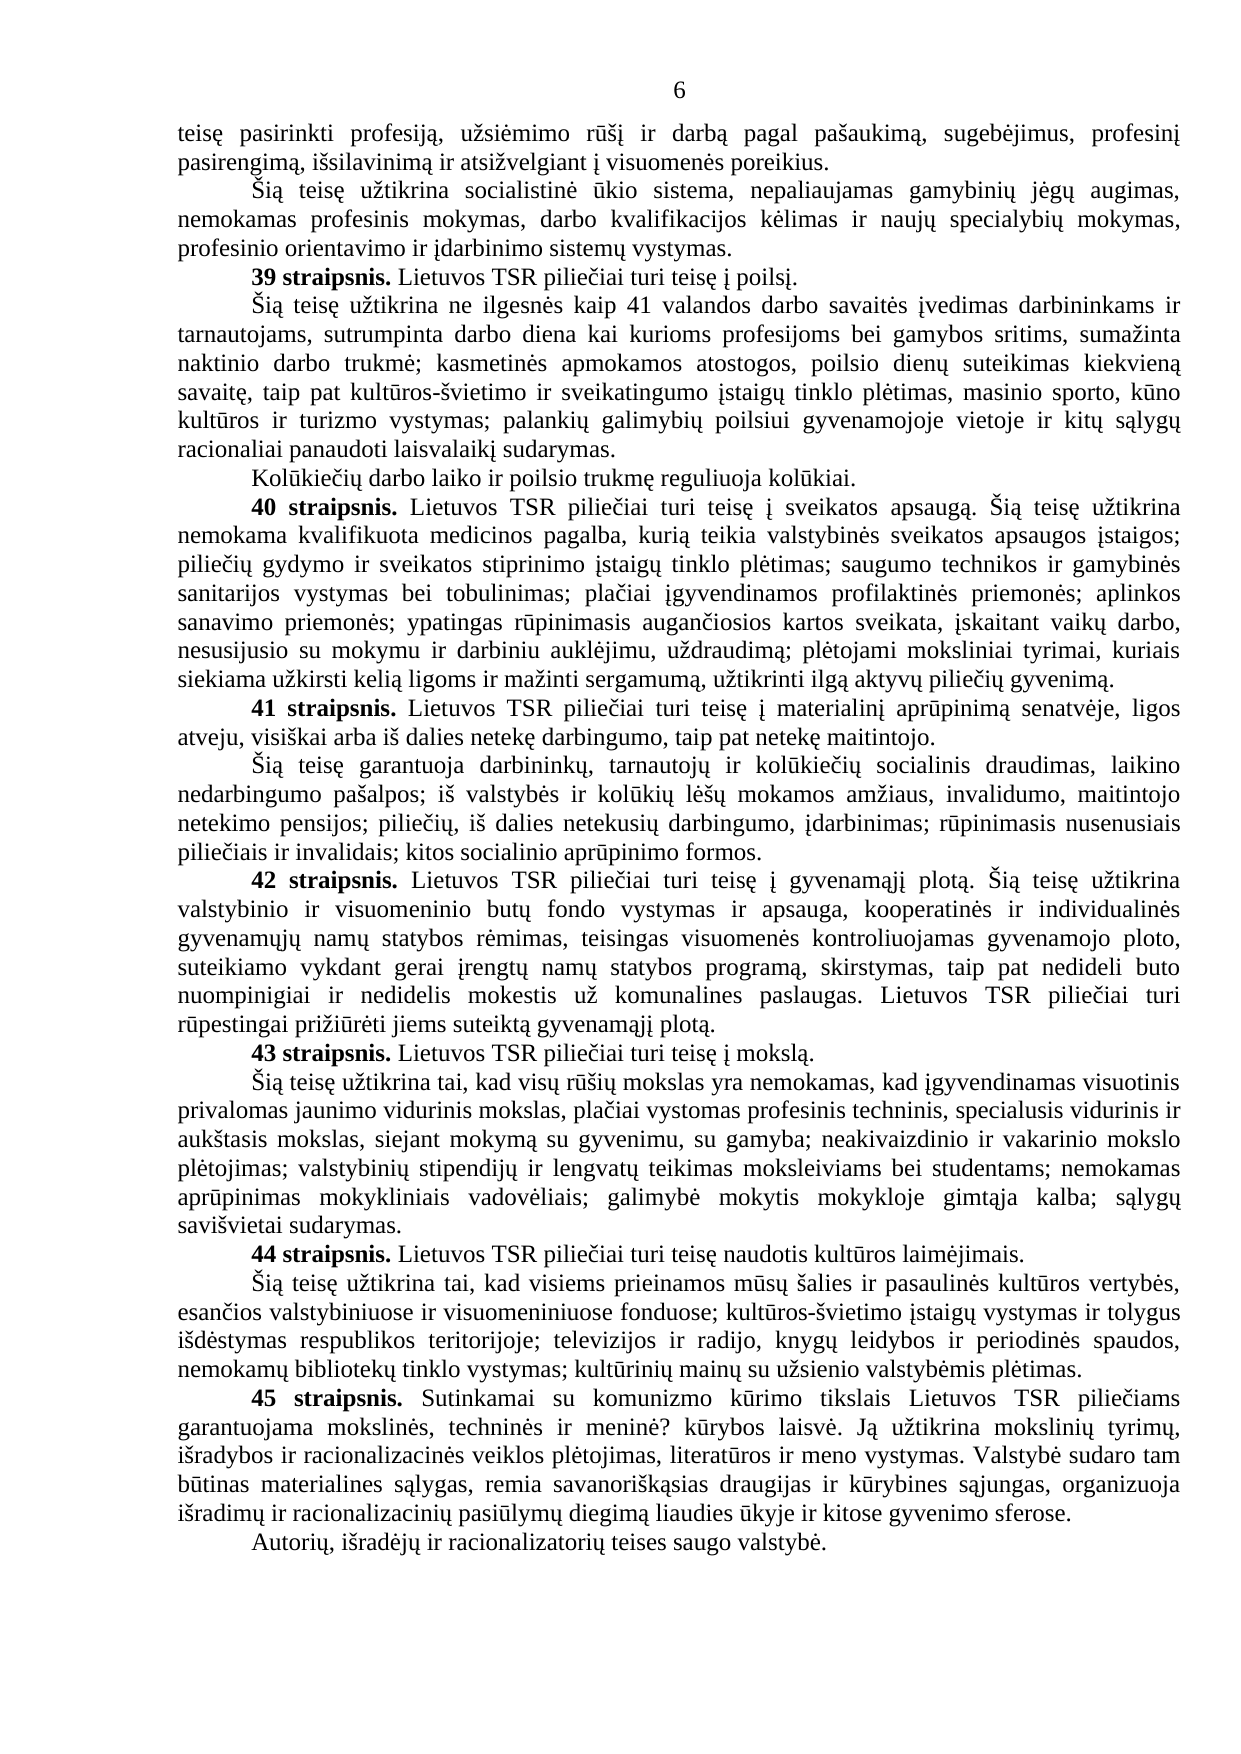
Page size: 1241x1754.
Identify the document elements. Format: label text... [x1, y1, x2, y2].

text 43 straipsnis. Lietuvos TSR piliečiai turi teisę į mokslą. [177, 1038, 1181, 1067]
text Šią teisę užtikrina tai, kad visiems prieinamos mūsų šalies ir pasaulinės kultūros vertybės, esančios valstybiniuose ir visuomeniniuose fonduose; kultūros-švietimo įstaigų vystymas ir tolygus išdėstymas respublikos teritorijoje; televizijos ir radijo, knygų leidybos ir periodinės spaudos, nemokamų bibliotekų tinklo vystymas; kultūrinių mainų su užsienio valstybėmis plėtimas. [177, 1268, 1181, 1383]
text teisę pasirinkti profesiją, užsiėmimo rūšį ir darbą pagal pašaukimą, sugebėjimus, profesinį pasirengimą, išsilavinimą ir atsižvelgiant į visuomenės poreikius. [177, 118, 1181, 176]
text 39 straipsnis. Lietuvos TSR piliečiai turi teisę į poilsį. [177, 262, 1181, 291]
text Šią teisę užtikrina tai, kad visų rūšių mokslas yra nemokamas, kad įgyvendinamas visuotinis privalomas jaunimo vidurinis mokslas, plačiai vystomas profesinis techninis, specialusis vidurinis ir aukštasis mokslas, siejant mokymą su gyvenimu, su gamyba; neakivaizdinio ir vakarinio mokslo plėtojimas; valstybinių stipendijų ir lengvatų teikimas moksleiviams bei studentams; nemokamas aprūpinimas mokykliniais vadovėliais; galimybė mokytis mokykloje gimtąja kalba; sąlygų savišvietai sudarymas. [177, 1067, 1181, 1239]
text Kolūkiečių darbo laiko ir poilsio trukmę reguliuoja kolūkiai. [177, 463, 1181, 492]
text 42 straipsnis. Lietuvos TSR piliečiai turi teisę į gyvenamąjį plotą. Šią teisę užtikrina valstybinio ir visuomeninio butų fondo vystymas ir apsauga, kooperatinės ir individualinės gyvenamųjų namų statybos rėmimas, teisingas visuomenės kontroliuojamas gyvenamojo ploto, suteikiamo vykdant gerai įrengtų namų statybos programą, skirstymas, taip pat nedideli buto nuompinigiai ir nedidelis mokestis už komunalines paslaugas. Lietuvos TSR piliečiai turi rūpestingai prižiūrėti jiems suteiktą gyvenamąjį plotą. [177, 866, 1181, 1038]
text Šią teisę garantuoja darbininkų, tarnautojų ir kolūkiečių socialinis draudimas, laikino nedarbingumo pašalpos; iš valstybės ir kolūkių lėšų mokamos amžiaus, invalidumo, maitintojo netekimo pensijos; piliečių, iš dalies netekusių darbingumo, įdarbinimas; rūpinimasis nusenusiais piliečiais ir invalidais; kitos socialinio aprūpinimo formos. [177, 751, 1181, 866]
text 40 straipsnis. Lietuvos TSR piliečiai turi teisę į sveikatos apsaugą. Šią teisę užtikrina nemokama kvalifikuota medicinos pagalba, kurią teikia valstybinės sveikatos apsaugos įstaigos; piliečių gydymo ir sveikatos stiprinimo įstaigų tinklo plėtimas; saugumo technikos ir gamybinės sanitarijos vystymas bei tobulinimas; plačiai įgyvendinamos profilaktinės priemonės; aplinkos sanavimo priemonės; ypatingas rūpinimasis augančiosios kartos sveikata, įskaitant vaikų darbo, nesusijusio su mokymu ir darbiniu auklėjimu, uždraudimą; plėtojami moksliniai tyrimai, kuriais siekiama užkirsti kelią ligoms ir mažinti sergamumą, užtikrinti ilgą aktyvų piliečių gyvenimą. [177, 492, 1181, 693]
text Autorių, išradėjų ir racionalizatorių teises saugo valstybė. [177, 1527, 1181, 1556]
text Šią teisę užtikrina ne ilgesnės kaip 41 valandos darbo savaitės įvedimas darbininkams ir tarnautojams, sutrumpinta darbo diena kai kurioms profesijoms bei gamybos sritims, sumažinta naktinio darbo trukmė; kasmetinės apmokamos atostogos, poilsio dienų suteikimas kiekvieną savaitę, taip pat kultūros-švietimo ir sveikatingumo įstaigų tinklo plėtimas, masinio sporto, kūno kultūros ir turizmo vystymas; palankių galimybių poilsiui gyvenamojoje vietoje ir kitų sąlygų racionaliai panaudoti laisvalaikį sudarymas. [177, 291, 1181, 463]
text 44 straipsnis. Lietuvos TSR piliečiai turi teisę naudotis kultūros laimėjimais. [177, 1239, 1181, 1268]
text 41 straipsnis. Lietuvos TSR piliečiai turi teisę į materialinį aprūpinimą senatvėje, ligos atveju, visiškai arba iš dalies netekę darbingumo, taip pat netekę maitintojo. [177, 693, 1181, 751]
text 45 straipsnis. Sutinkamai su komunizmo kūrimo tikslais Lietuvos TSR piliečiams garantuojama mokslinės, techninės ir meninė? kūrybos laisvė. Ją užtikrina mokslinių tyrimų, išradybos ir racionalizacinės veiklos plėtojimas, literatūros ir meno vystymas. Valstybė sudaro tam būtinas materialines sąlygas, remia savanoriškąsias draugijas ir kūrybines sąjungas, organizuoja išradimų ir racionalizacinių pasiūlymų diegimą liaudies ūkyje ir kitose gyvenimo sferose. [177, 1383, 1181, 1527]
text Šią teisę užtikrina socialistinė ūkio sistema, nepaliaujamas gamybinių jėgų augimas, nemokamas profesinis mokymas, darbo kvalifikacijos kėlimas ir naujų specialybių mokymas, profesinio orientavimo ir įdarbinimo sistemų vystymas. [177, 176, 1181, 262]
